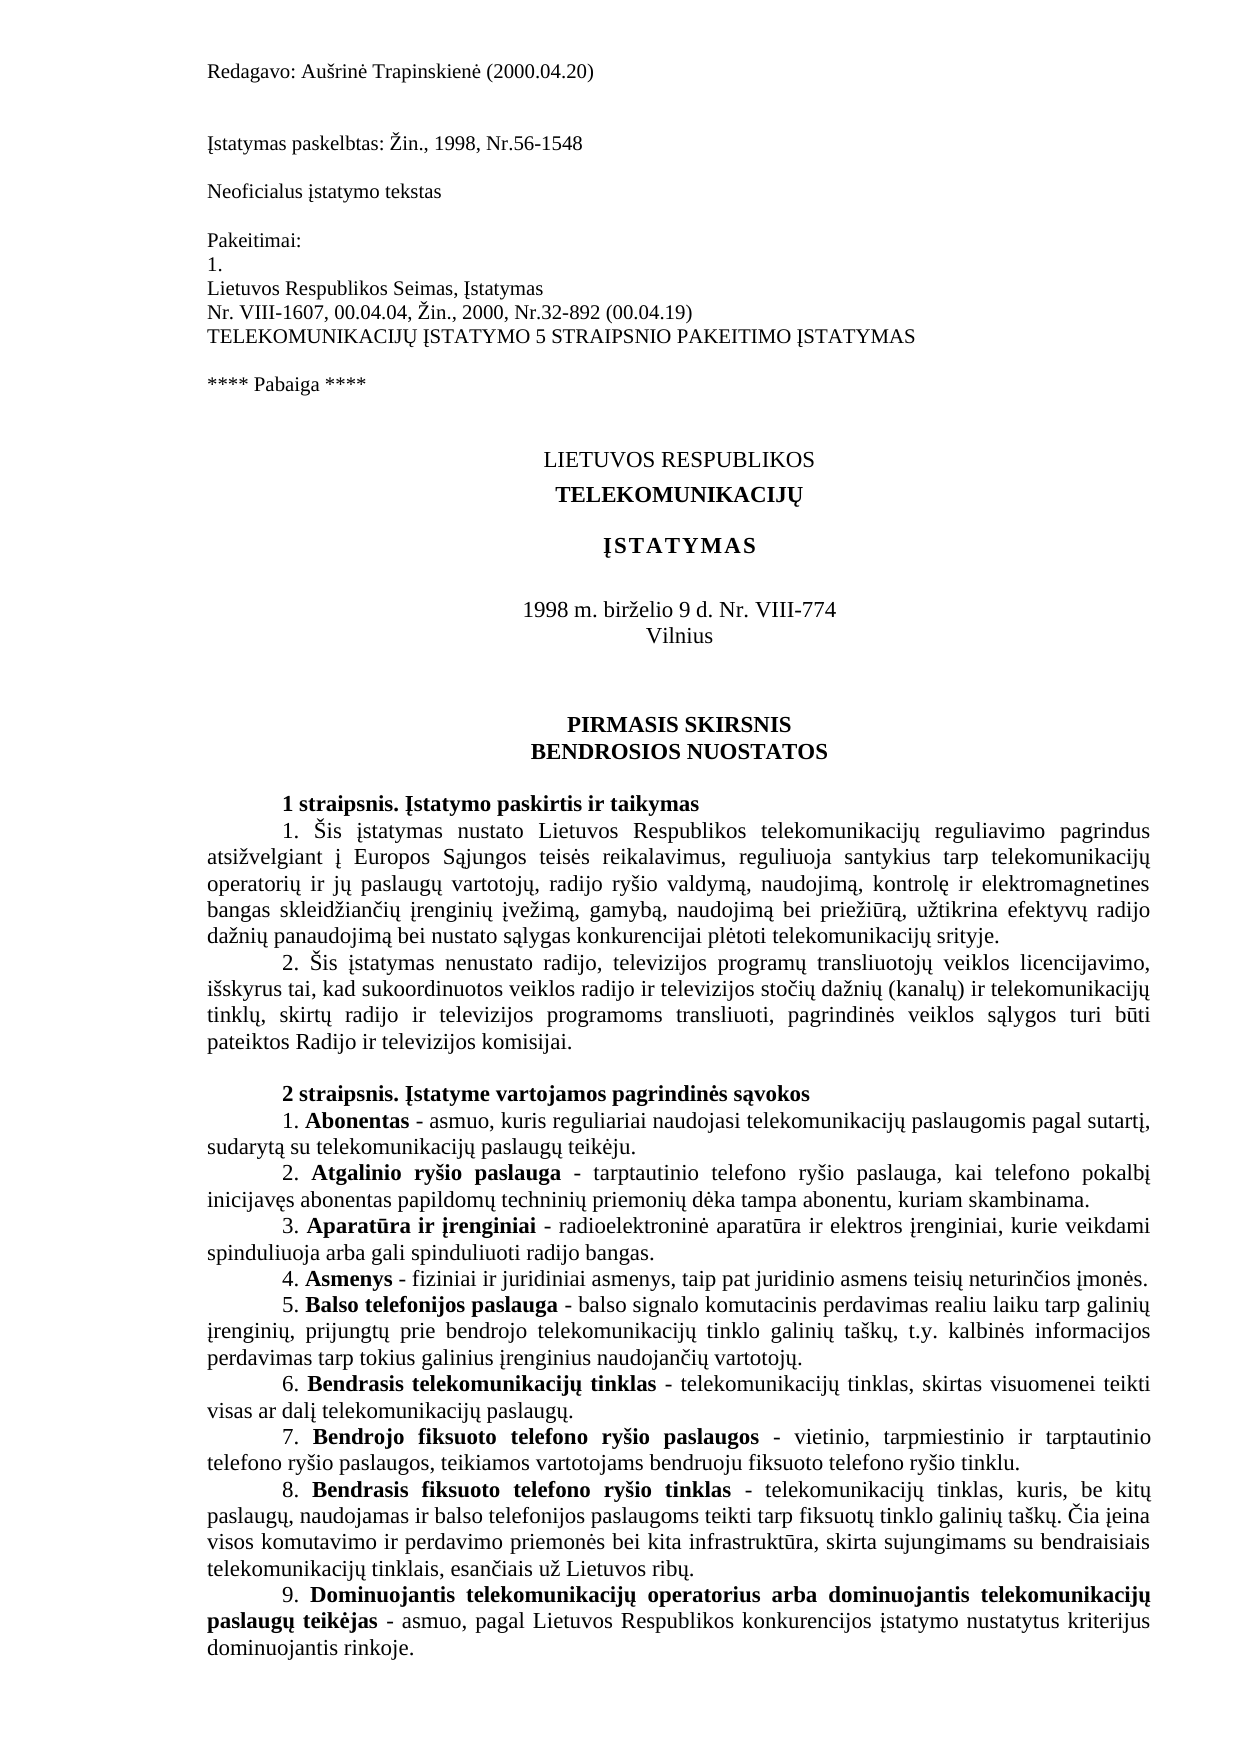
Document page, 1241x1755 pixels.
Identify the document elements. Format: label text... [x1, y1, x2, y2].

text 5. Balso telefonijos paslauga - balso signalo komutacinis perdavimas realiu laiku tarp galinių įrenginių, prijungtų prie bendrojo telekomunikacijų tinklo galinių taškų, t.y. kalbinės informacijos perdavimas tarp tokius galinius įrenginius naudojančių vartotojų. [207, 1291, 1152, 1370]
text TELEKOMUNIKACIJŲ ĮSTATYMO 5 STRAIPSNIO PAKEITIMO ĮSTATYMAS [207, 324, 1152, 348]
text 2. Šis įstatymas nenustato radijo, televizijos programų transliuotojų veiklos licencijavimo, išskyrus tai, kad sukoordinuotos veiklos radijo ir televizijos stočių dažnių (kanalų) ir telekomunikacijų tinklų, skirtų radijo ir televizijos programoms transliuoti, pagrindinės veiklos sąlygos turi būti pateiktos Radijo ir televizijos komisijai. [207, 949, 1152, 1054]
text TELEKOMUNIKACIJŲ [207, 481, 1152, 507]
text 1. [207, 252, 1152, 276]
text 4. Asmenys - fiziniai ir juridiniai asmenys, taip pat juridinio asmens teisių neturinčios įmonės. [207, 1265, 1152, 1291]
text Neoficialus įstatymo tekstas [207, 179, 1152, 203]
text Nr. VIII-1607, 00.04.04, Žin., 2000, Nr.32-892 (00.04.19) [207, 300, 1152, 324]
text PIRMASIS SKIRSNIS [207, 711, 1152, 738]
text 6. Bendrasis telekomunikacijų tinklas - telekomunikacijų tinklas, skirtas visuomenei teikti visas ar dalį telekomunikacijų paslaugų. [207, 1370, 1152, 1423]
text Redagavo: Aušrinė Trapinskienė (2000.04.20) [207, 59, 1152, 83]
text 2 straipsnis. Įstatyme vartojamos pagrindinės sąvokos [207, 1080, 1152, 1107]
text 1. Abonentas - asmuo, kuris reguliariai naudojasi telekomunikacijų paslaugomis pagal sutartį, sudarytą su telekomunikacijų paslaugų teikėju. [207, 1107, 1152, 1159]
text **** Pabaiga **** [207, 372, 1152, 396]
text 3. Aparatūra ir įrenginiai - radioelektroninė aparatūra ir elektros įrenginiai, kurie veikdami spinduliuoja arba gali spinduliuoti radijo bangas. [207, 1212, 1152, 1265]
text 1 straipsnis. Įstatymo paskirtis ir taikymas [207, 791, 1152, 817]
text 9. Dominuojantis telekomunikacijų operatorius arba dominuojantis telekomunikacijų paslaugų teikėjas - asmuo, pagal Lietuvos Respublikos konkurencijos įstatymo nustatytus kriterijus dominuojantis rinkoje. [207, 1581, 1152, 1660]
text 1. Šis įstatymas nustato Lietuvos Respublikos telekomunikacijų reguliavimo pagrindus atsižvelgiant į Europos Sąjungos teisės reikalavimus, reguliuoja santykius tarp telekomunikacijų operatorių ir jų paslaugų vartotojų, radijo ryšio valdymą, naudojimą, kontrolę ir elektromagnetines bangas skleidžiančių įrenginių įvežimą, gamybą, naudojimą bei priežiūrą, užtikrina efektyvų radijo dažnių panaudojimą bei nustato sąlygas konkurencijai plėtoti telekomunikacijų srityje. [207, 817, 1152, 949]
text 7. Bendrojo fiksuoto telefono ryšio paslaugos - vietinio, tarpmiestinio ir tarptautinio telefono ryšio paslaugos, teikiamos vartotojams bendruoju fiksuoto telefono ryšio tinklu. [207, 1423, 1152, 1476]
text Įstatymas paskelbtas: Žin., 1998, Nr.56-1548 [207, 131, 1152, 155]
text Pakeitimai: [207, 227, 1152, 252]
text LIETUVOS RESPUBLIKOS [207, 446, 1152, 473]
text BENDROSIOS NUOSTATOS [207, 738, 1152, 764]
text 2. Atgalinio ryšio paslauga - tarptautinio telefono ryšio paslauga, kai telefono pokalbį inicijavęs abonentas papildomų techninių priemonių dėka tampa abonentu, kuriam skambinama. [207, 1159, 1152, 1212]
text ĮSTATYMAS [207, 532, 1152, 559]
text 8. Bendrasis fiksuoto telefono ryšio tinklas - telekomunikacijų tinklas, kuris, be kitų paslaugų, naudojamas ir balso telefonijos paslaugoms teikti tarp fiksuotų tinklo galinių taškų. Čia įeina visos komutavimo ir perdavimo priemonės bei kita infrastruktūra, skirta sujungimams su bendraisiais telekomunikacijų tinklais, esančiais už Lietuvos ribų. [207, 1476, 1152, 1581]
text Lietuvos Respublikos Seimas, Įstatymas [207, 276, 1152, 300]
text 1998 m. birželio 9 d. Nr. VIII-774 Vilnius [207, 596, 1152, 649]
